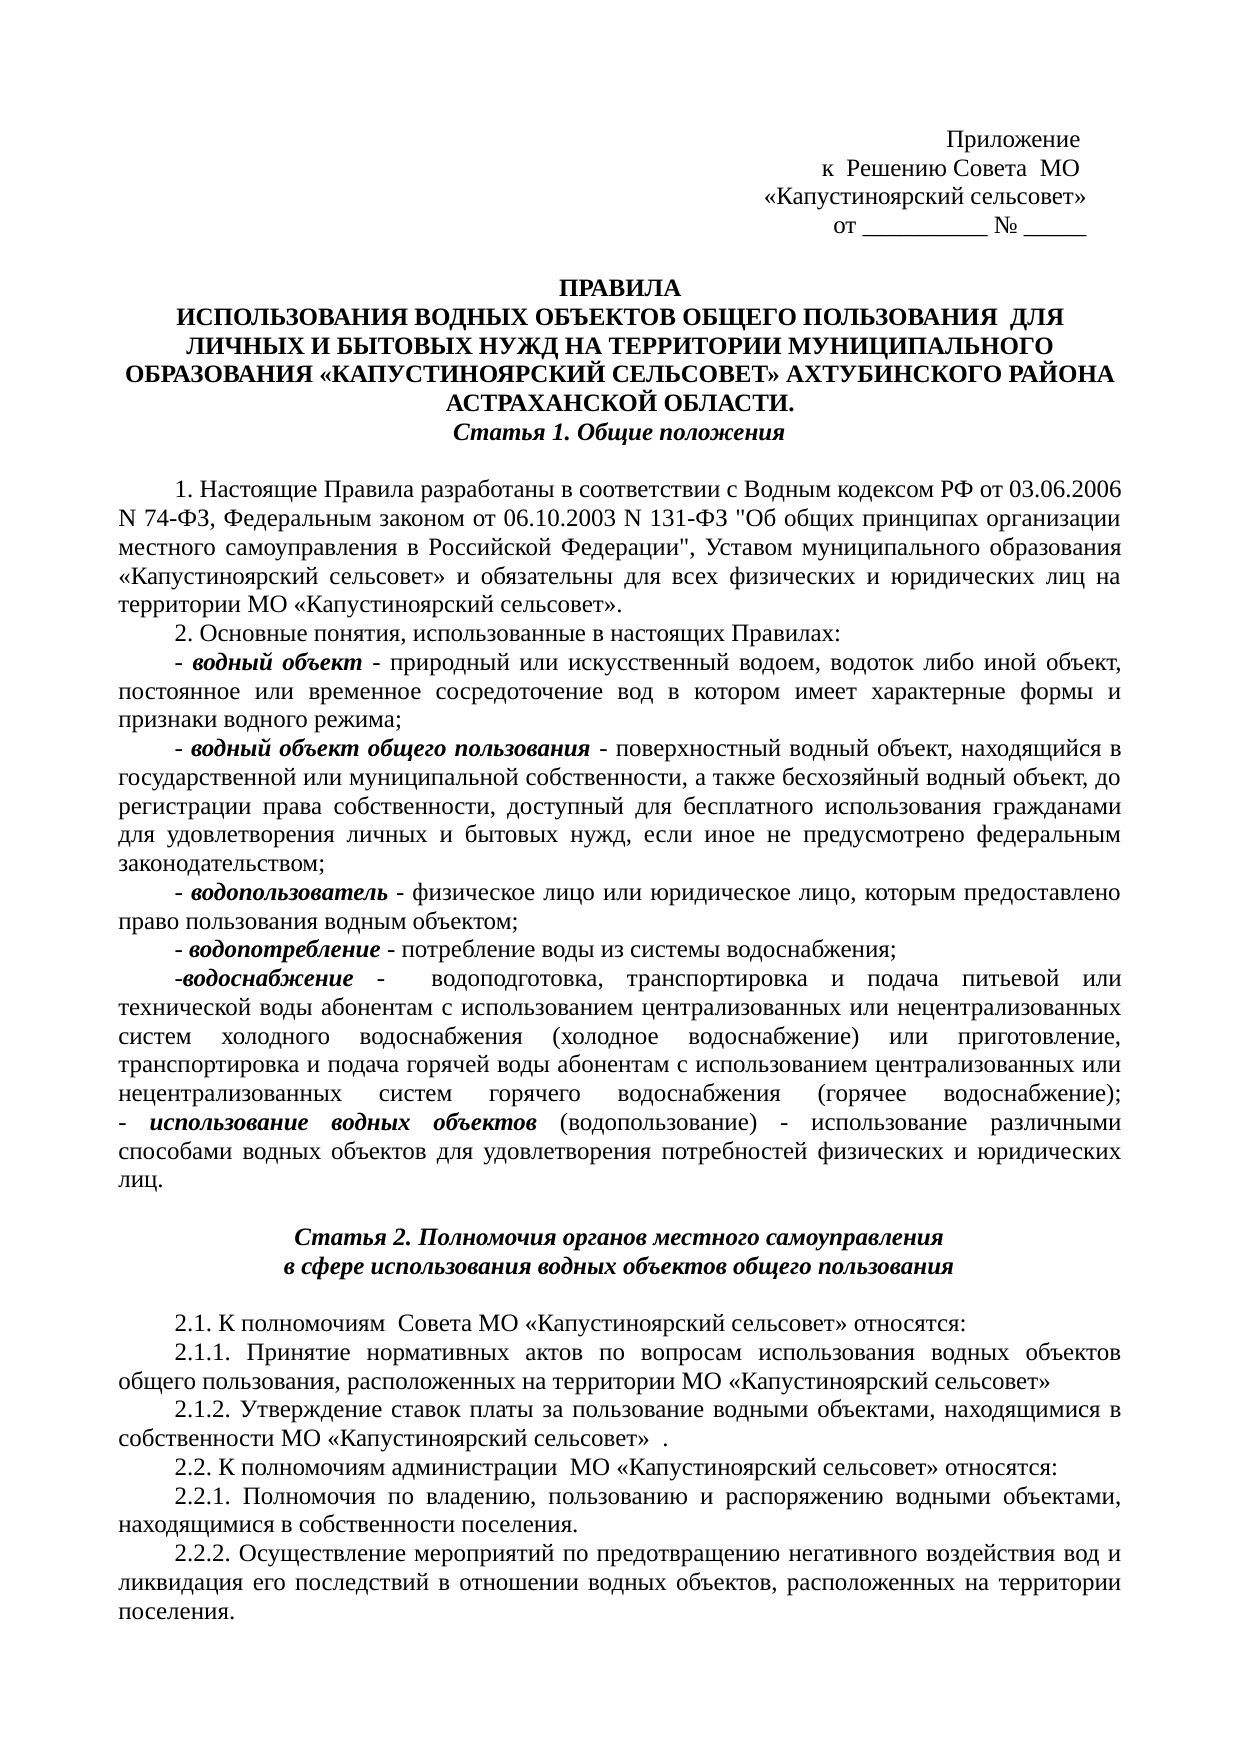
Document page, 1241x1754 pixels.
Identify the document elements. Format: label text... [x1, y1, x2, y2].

text Статья 2. Полномочия органов местного самоуправления [118, 1222, 1122, 1251]
text 2. Основные понятия, использованные в настоящих Правилах: [118, 618, 1122, 647]
text в сфере использования водных объектов общего пользования [118, 1251, 1122, 1279]
title ИСПОЛЬЗОВАНИЯ ВОДНЫХ ОБЪЕКТОВ ОБЩЕГО ПОЛЬЗОВАНИЯ ДЛЯ ЛИЧНЫХ И БЫТОВЫХ НУЖД НА ТЕРРИТОРИИ МУНИЦИПАЛЬНОГО ОБРАЗОВАНИЯ «КАПУСТИНОЯРСКИЙ СЕЛЬСОВЕТ» АХТУБИНСКОГО РАЙОНА АСТРАХАНСКОЙ ОБЛАСТИ. [118, 302, 1122, 417]
text 2.2. К полномочиям администрации МО «Капустиноярский сельсовет» относятся: [118, 1452, 1122, 1481]
text 2.1.2. Утверждение ставок платы за пользование водными объектами, находящимися в собственности МО «Капустиноярский сельсовет» . [118, 1394, 1122, 1452]
text Статья 1. Общие положения [118, 417, 1122, 446]
text - водопотребление - потребление воды из системы водоснабжения; [118, 934, 1122, 963]
text - водный объект общего пользования - поверхностный водный объект, находящийся в государственной или муниципальной собственности, а также бесхозяйный водный объект, до регистрации права собственности, доступный для бесплатного использования гражданами для удовлетворения личных и бытовых нужд, если иное не предусмотрено федеральным законодательством; [118, 733, 1122, 877]
text 2.2.1. Полномочия по владению, пользованию и распоряжению водными объектами, находящимися в собственности поселения. [118, 1481, 1122, 1538]
text 2.1. К полномочиям Совета МО «Капустиноярский сельсовет» относятся: [118, 1308, 1122, 1337]
text 2.2.2. Осуществление мероприятий по предотвращению негативного воздействия вод и ликвидация его последствий в отношении водных объектов, расположенных на территории поселения. [118, 1538, 1122, 1624]
table_header Приложение к Решению Совета МО «Капустиноярский сельсовет» от __________ № _____ [118, 118, 1092, 244]
text 1. Настоящие Правила разработаны в соответствии с Водным кодексом РФ от 03.06.2006 N 74-ФЗ, Федеральным законом от 06.10.2003 N 131-ФЗ "Об общих принципах организации местного самоуправления в Российской Федерации", Уставом муниципального образования «Капустиноярский сельсовет» и обязательны для всех физических и юридических лиц на территории МО «Капустиноярский сельсовет». [118, 474, 1122, 618]
text 2.1.1. Принятие нормативных актов по вопросам использования водных объектов общего пользования, расположенных на территории МО «Капустиноярский сельсовет» [118, 1337, 1122, 1394]
text -водоснабжение - водоподготовка, транспортировка и подача питьевой или технической воды абонентам с использованием централизованных или нецентрализованных систем холодного водоснабжения (холодное водоснабжение) или приготовление, транспортировка и подача горячей воды абонентам с использованием централизованных или нецентрализованных систем горячего водоснабжения (горячее водоснабжение); - использование водных объектов (водопользование) - использование различными способами водных объектов для удовлетворения потребностей физических и юридических лиц. [118, 963, 1122, 1193]
text - водный объект - природный или искусственный водоем, водоток либо иной объект, постоянное или временное сосредоточение вод в котором имеет характерные формы и признаки водного режима; [118, 647, 1122, 733]
text - водопользователь - физическое лицо или юридическое лицо, которым предоставлено право пользования водным объектом; [118, 877, 1122, 934]
title ПРАВИЛА [118, 273, 1122, 302]
